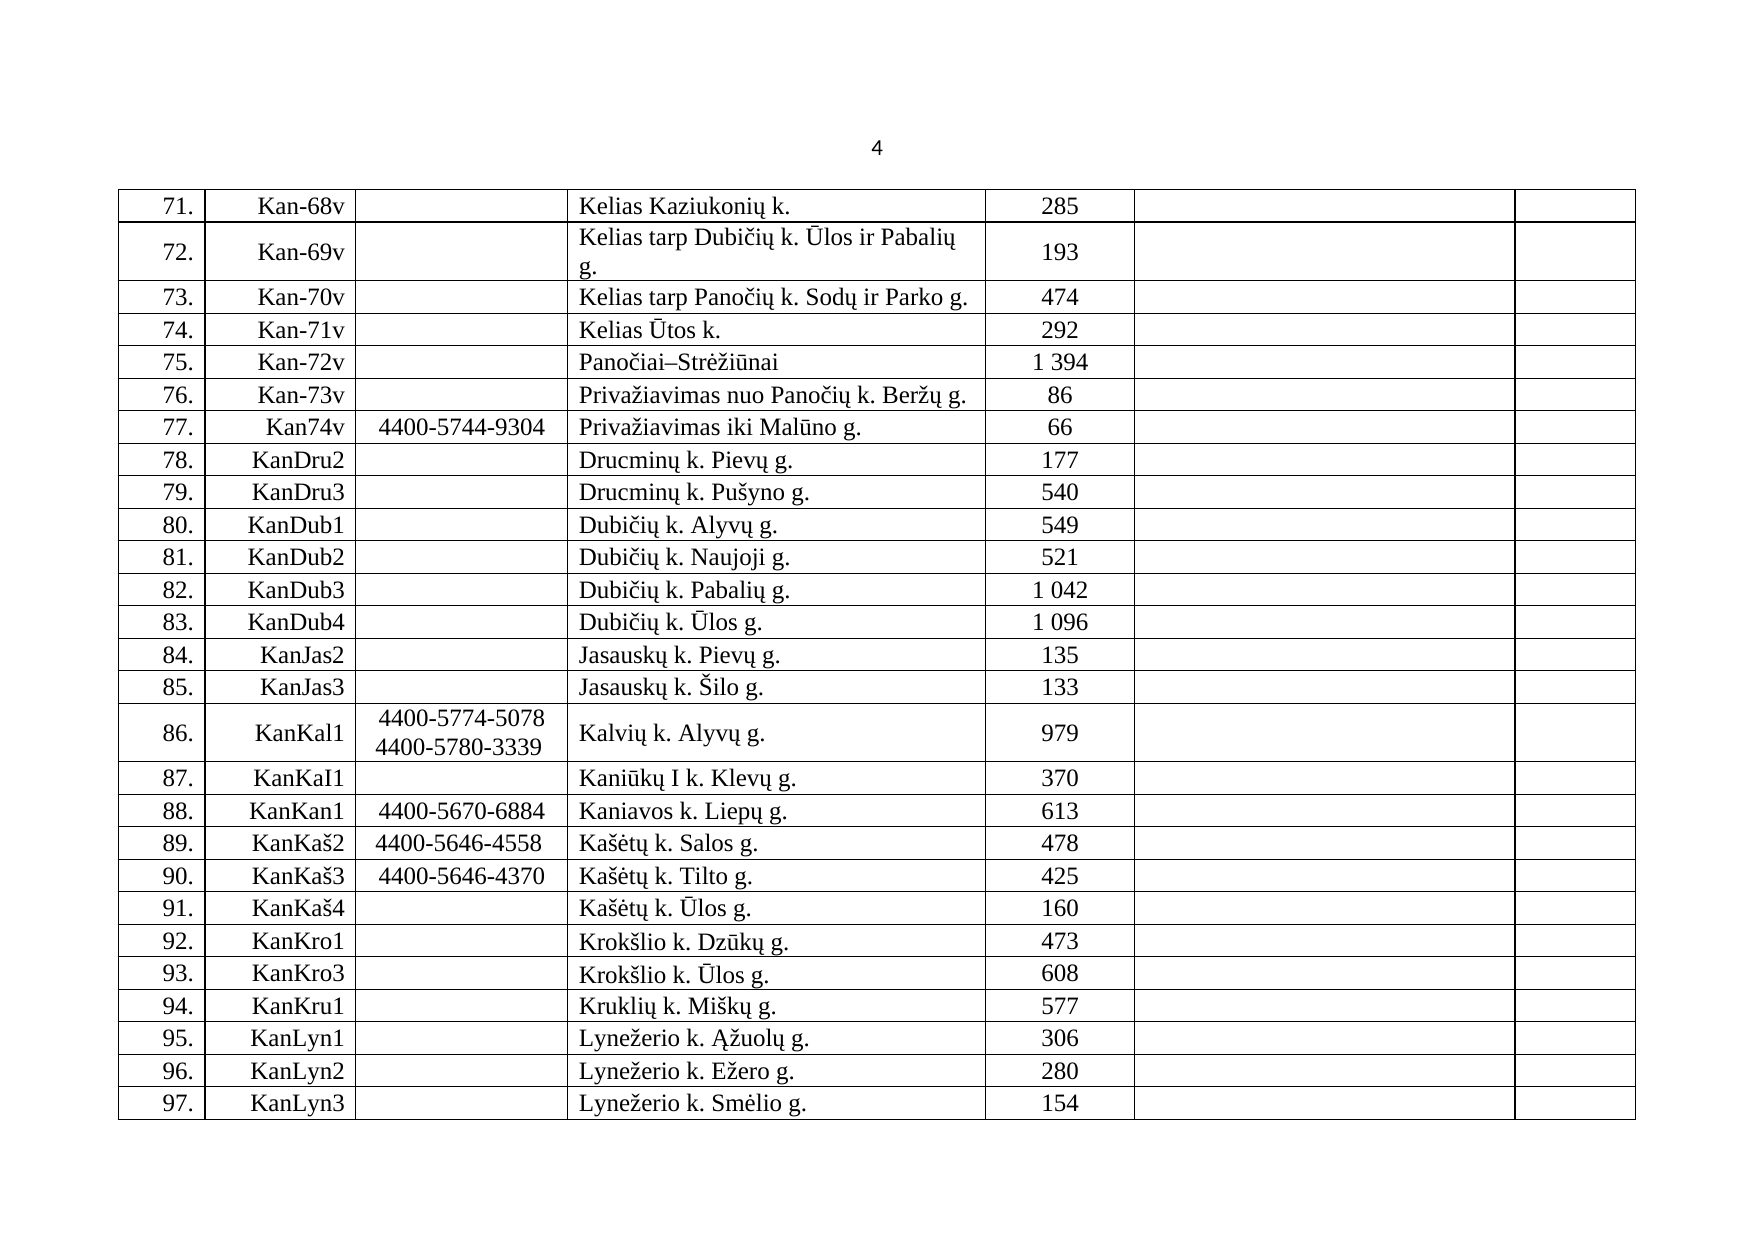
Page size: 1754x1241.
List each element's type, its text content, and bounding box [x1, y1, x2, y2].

table_cell 425 [986, 860, 1134, 891]
table_cell [1135, 476, 1514, 507]
table_cell Kelias Ūtos k. [568, 314, 985, 345]
table_cell 280 [986, 1055, 1134, 1086]
table_cell 86 [986, 379, 1134, 410]
table_cell KanKan1 [206, 795, 355, 826]
table_cell [1135, 314, 1514, 345]
table_cell [1135, 990, 1514, 1021]
table_cell [1516, 606, 1635, 637]
table_cell Kan74v [206, 411, 355, 442]
table_cell 71. [119, 190, 204, 221]
table_cell [1516, 541, 1635, 572]
table_cell Privažiavimas nuo Panočių k. Beržų g. [568, 379, 985, 410]
table_cell [1516, 444, 1635, 475]
table_cell Panočiai–Strėžiūnai [568, 346, 985, 377]
table_cell 577 [986, 990, 1134, 1021]
table_cell KanKal1 [206, 704, 355, 761]
table_cell [1516, 795, 1635, 826]
table_cell [356, 1055, 567, 1086]
table_cell 370 [986, 762, 1134, 793]
table_cell Kan-71v [206, 314, 355, 345]
table_cell 4400-5744-9304 [356, 411, 567, 442]
table_cell [1516, 990, 1635, 1021]
table_cell Kelias Kaziukonių k. [568, 190, 985, 221]
table_cell Lynežerio k. Ąžuolų g. [568, 1022, 985, 1053]
table_cell [1135, 827, 1514, 858]
table_cell 77. [119, 411, 204, 442]
table_cell Kaniavos k. Liepų g. [568, 795, 985, 826]
table_cell 1 042 [986, 574, 1134, 605]
table_cell Krokšlio k. Ūlos g. [568, 957, 985, 988]
table_cell [1516, 1055, 1635, 1086]
table_cell Lynežerio k. Smėlio g. [568, 1087, 985, 1118]
table_cell 154 [986, 1087, 1134, 1118]
table_cell 4400-5646-4370 [356, 860, 567, 891]
table_cell [356, 281, 567, 312]
table_cell [356, 379, 567, 410]
table_cell [356, 574, 567, 605]
table_cell 306 [986, 1022, 1134, 1053]
table_cell [1516, 509, 1635, 540]
table_cell 1 096 [986, 606, 1134, 637]
table_cell [1516, 346, 1635, 377]
table_cell KanLyn2 [206, 1055, 355, 1086]
table_cell [356, 541, 567, 572]
table_cell 133 [986, 671, 1134, 702]
table_cell 75. [119, 346, 204, 377]
table_cell [356, 639, 567, 670]
table_cell [1516, 281, 1635, 312]
table_cell [356, 762, 567, 793]
table_cell [356, 671, 567, 702]
table_cell 292 [986, 314, 1134, 345]
table_cell [1135, 190, 1514, 221]
table_cell [356, 314, 567, 345]
table_cell [1516, 762, 1635, 793]
table_cell [356, 346, 567, 377]
table_cell KanLyn1 [206, 1022, 355, 1053]
table_cell 95. [119, 1022, 204, 1053]
table_cell Jasauskų k. Pievų g. [568, 639, 985, 670]
table_cell 82. [119, 574, 204, 605]
table_cell 613 [986, 795, 1134, 826]
table_cell KanJas3 [206, 671, 355, 702]
table_cell KanDru2 [206, 444, 355, 475]
table_cell 177 [986, 444, 1134, 475]
table_cell KanDub1 [206, 509, 355, 540]
table_cell [1516, 827, 1635, 858]
table_cell [356, 190, 567, 221]
table_cell Drucminų k. Pievų g. [568, 444, 985, 475]
table_cell [1135, 925, 1514, 956]
table_cell Kruklių k. Miškų g. [568, 990, 985, 1021]
table_cell [1516, 639, 1635, 670]
table_cell Privažiavimas iki Malūno g. [568, 411, 985, 442]
table_cell KanDub3 [206, 574, 355, 605]
table_cell [356, 1087, 567, 1118]
table_cell 90. [119, 860, 204, 891]
table_cell 540 [986, 476, 1134, 507]
table_cell [1516, 190, 1635, 221]
table_cell 93. [119, 957, 204, 988]
table_cell Kašėtų k. Ūlos g. [568, 892, 985, 923]
table_cell [1135, 606, 1514, 637]
table_cell KanKaš3 [206, 860, 355, 891]
table_cell [1135, 509, 1514, 540]
table_cell [1516, 671, 1635, 702]
table_cell 94. [119, 990, 204, 1021]
table_cell [1135, 671, 1514, 702]
table_cell KanKaš4 [206, 892, 355, 923]
table_cell 88. [119, 795, 204, 826]
table_cell [356, 925, 567, 956]
table_cell Dubičių k. Ūlos g. [568, 606, 985, 637]
table_cell [356, 957, 567, 988]
table_cell [356, 444, 567, 475]
table_cell [1516, 925, 1635, 956]
table_cell Drucminų k. Pušyno g. [568, 476, 985, 507]
table_cell [1516, 957, 1635, 988]
table_cell 521 [986, 541, 1134, 572]
table_cell Kašėtų k. Salos g. [568, 827, 985, 858]
table_cell 96. [119, 1055, 204, 1086]
table_cell 78. [119, 444, 204, 475]
table_cell 193 [986, 223, 1134, 280]
table_cell 285 [986, 190, 1134, 221]
table_cell [1135, 639, 1514, 670]
table_cell 84. [119, 639, 204, 670]
table_cell 160 [986, 892, 1134, 923]
table_cell [1135, 223, 1514, 280]
table_cell [356, 892, 567, 923]
table_cell [1135, 346, 1514, 377]
table_cell Krokšlio k. Dzūkų g. [568, 925, 985, 956]
table_cell Kan-73v [206, 379, 355, 410]
table_cell [1516, 1022, 1635, 1053]
table_cell 80. [119, 509, 204, 540]
table_cell [1135, 444, 1514, 475]
table_cell 4400-5670-6884 [356, 795, 567, 826]
table_cell 91. [119, 892, 204, 923]
table_cell [1135, 762, 1514, 793]
table_cell [1135, 281, 1514, 312]
table_cell 608 [986, 957, 1134, 988]
table_cell [1135, 411, 1514, 442]
table_cell [1135, 379, 1514, 410]
table_cell [356, 476, 567, 507]
table_cell [1516, 223, 1635, 280]
table_cell 549 [986, 509, 1134, 540]
table_cell 87. [119, 762, 204, 793]
table_cell Kalvių k. Alyvų g. [568, 704, 985, 761]
table_cell 81. [119, 541, 204, 572]
table_cell Kašėtų k. Tilto g. [568, 860, 985, 891]
table_cell [1516, 379, 1635, 410]
table_cell KanJas2 [206, 639, 355, 670]
table_cell 79. [119, 476, 204, 507]
table_cell [1135, 1055, 1514, 1086]
table_cell 1 394 [986, 346, 1134, 377]
table_cell Jasauskų k. Šilo g. [568, 671, 985, 702]
table_cell Dubičių k. Naujoji g. [568, 541, 985, 572]
table_cell [1516, 574, 1635, 605]
table_cell [1516, 892, 1635, 923]
table_cell Kan-70v [206, 281, 355, 312]
table_cell [1135, 541, 1514, 572]
table_cell 97. [119, 1087, 204, 1118]
table_cell Lynežerio k. Ežero g. [568, 1055, 985, 1086]
table_cell Kan-72v [206, 346, 355, 377]
table_cell Dubičių k. Alyvų g. [568, 509, 985, 540]
table_cell KanKaš2 [206, 827, 355, 858]
table_cell KanKaI1 [206, 762, 355, 793]
table_cell Kelias tarp Dubičių k. Ūlos ir Pabalių g. [568, 223, 985, 280]
table_cell 474 [986, 281, 1134, 312]
table_cell [1135, 574, 1514, 605]
table_cell 66 [986, 411, 1134, 442]
table_cell [356, 509, 567, 540]
table_cell [1516, 314, 1635, 345]
table_cell 92. [119, 925, 204, 956]
table_cell 473 [986, 925, 1134, 956]
table_cell 72. [119, 223, 204, 280]
table_cell 83. [119, 606, 204, 637]
table_cell Dubičių k. Pabalių g. [568, 574, 985, 605]
table_cell [1135, 1087, 1514, 1118]
table_cell KanLyn3 [206, 1087, 355, 1118]
table_cell KanDru3 [206, 476, 355, 507]
table_cell KanKro3 [206, 957, 355, 988]
table_cell 4400-5774-5078 4400-5780-3339 [356, 704, 567, 761]
table_cell KanKro1 [206, 925, 355, 956]
table_cell 4400-5646-4558 [356, 827, 567, 858]
table_cell [356, 990, 567, 1021]
table_cell [1516, 411, 1635, 442]
table_cell 478 [986, 827, 1134, 858]
table_cell [1516, 704, 1635, 761]
table_cell [356, 606, 567, 637]
table_cell [1135, 704, 1514, 761]
table_cell [356, 1022, 567, 1053]
table_cell [1516, 476, 1635, 507]
table_cell 135 [986, 639, 1134, 670]
table_cell KanDub4 [206, 606, 355, 637]
table_cell [1135, 795, 1514, 826]
table_cell Kan-68v [206, 190, 355, 221]
table_cell 76. [119, 379, 204, 410]
table_cell [1516, 860, 1635, 891]
table_cell KanKru1 [206, 990, 355, 1021]
table_cell Kelias tarp Panočių k. Sodų ir Parko g. [568, 281, 985, 312]
table_cell [1135, 860, 1514, 891]
table_cell [1135, 892, 1514, 923]
table_cell 979 [986, 704, 1134, 761]
table_cell KanDub2 [206, 541, 355, 572]
table_cell [1516, 1087, 1635, 1118]
table_cell Kaniūkų I k. Klevų g. [568, 762, 985, 793]
table_cell [1135, 1022, 1514, 1053]
table_cell 86. [119, 704, 204, 761]
table_cell 89. [119, 827, 204, 858]
table_cell 73. [119, 281, 204, 312]
table_cell 85. [119, 671, 204, 702]
table_cell 74. [119, 314, 204, 345]
table_cell Kan-69v [206, 223, 355, 280]
table_cell [1135, 957, 1514, 988]
table_cell [356, 223, 567, 280]
